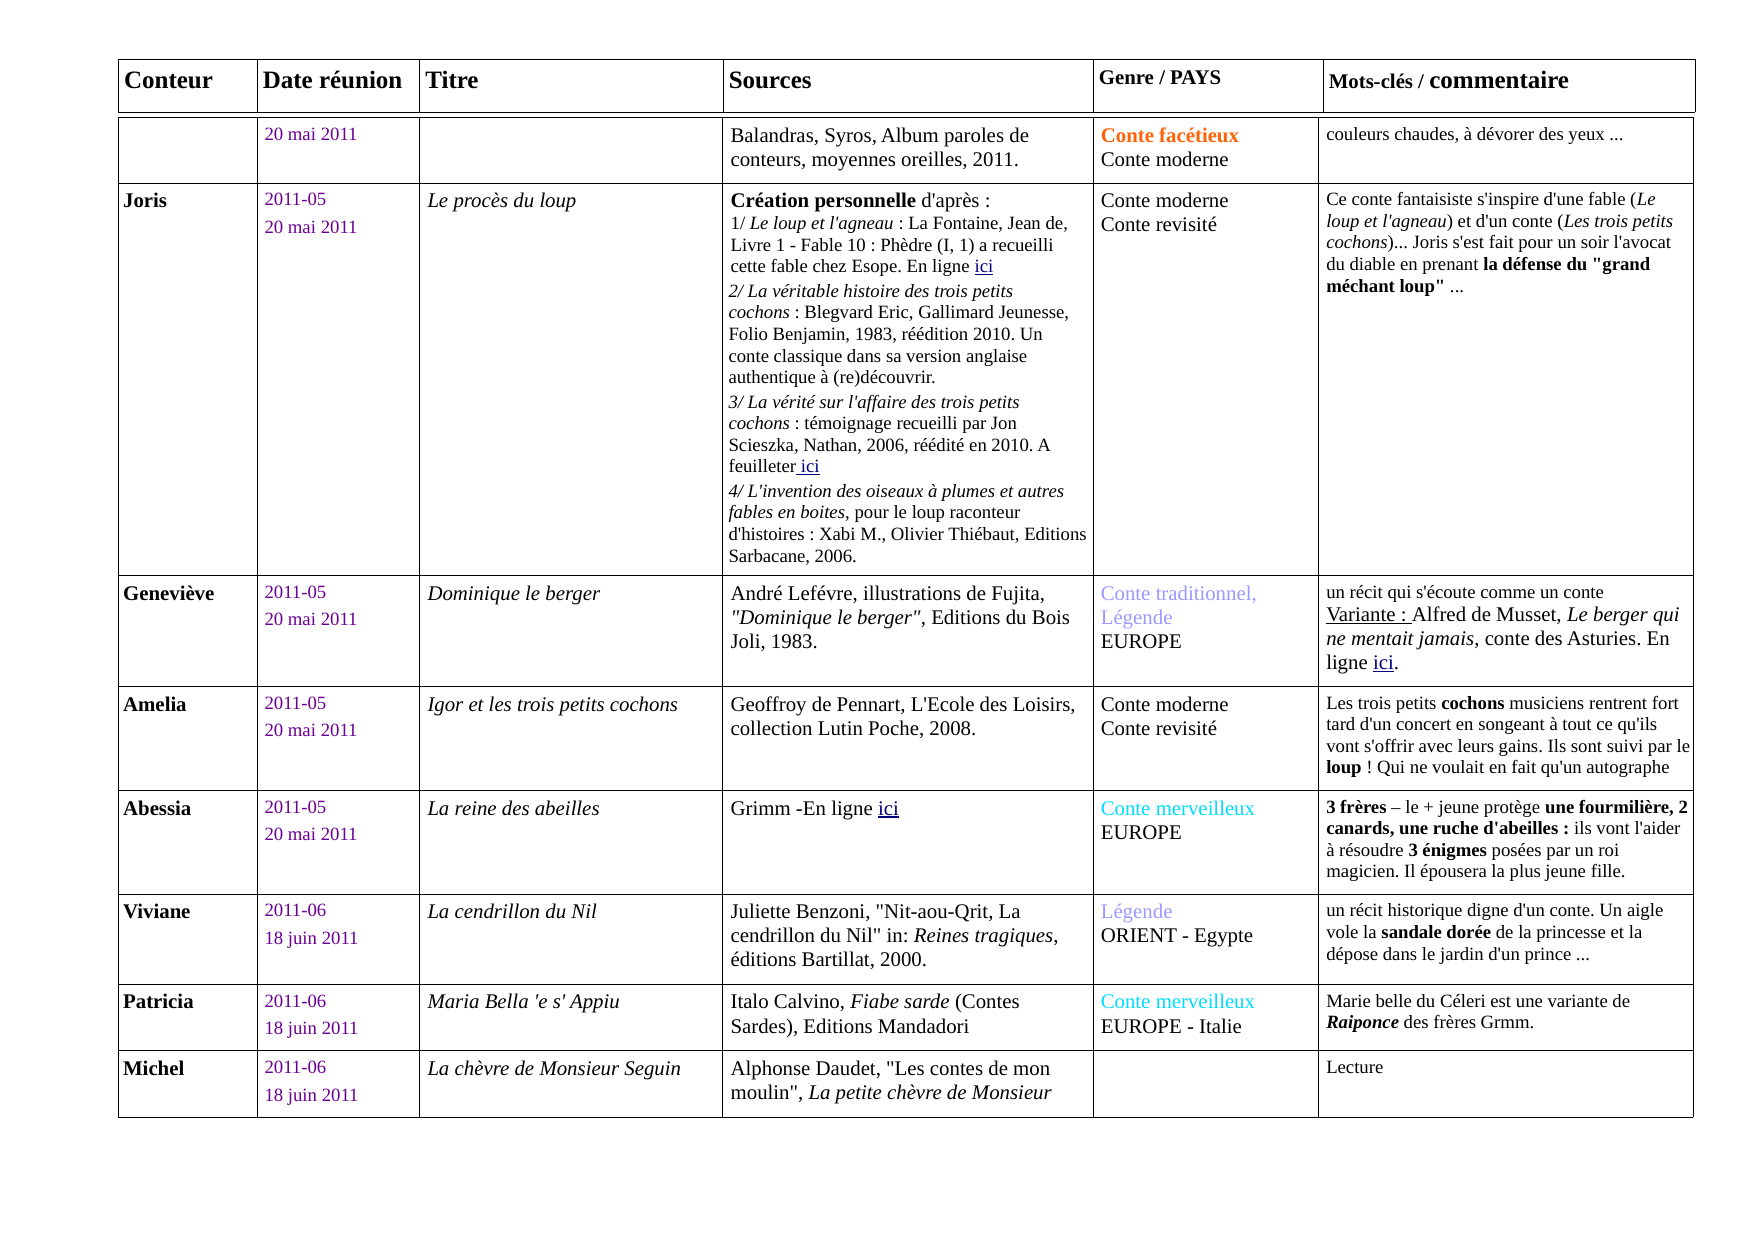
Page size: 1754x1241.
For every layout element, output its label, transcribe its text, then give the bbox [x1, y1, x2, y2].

table_cell un récit qui s'écoute comme un conte Variante : Alfred de Musset, Le berger qui ne mentait jamais, conte des Asturies. En ligne ici. [1319, 576, 1693, 686]
table_cell Conte traditionnel, Légende EUROPE [1094, 576, 1318, 686]
table_cell 2011-05 20 mai 2011 [258, 687, 419, 790]
table_cell Igor et les trois petits cochons [420, 687, 722, 790]
table_cell Conte merveilleux EUROPE [1094, 791, 1318, 893]
table_cell Le procès du loup [420, 184, 722, 575]
table_cell [420, 118, 722, 182]
table_cell Création personnelle d'après : 1/ Le loup et l'agneau : La Fontaine, Jean de, Livre 1 - Fable 10 : Phèdre (I, 1) a recueilli cette fable chez Esope. En ligne ici 2/ La véritable histoire des trois petits cochons : Blegvard Eric, Gallimard Jeunesse, Folio Benjamin, 1983, réédition 2010. Un conte classique dans sa version anglaise authentique à (re)découvrir. 3/ La vérité sur l'affaire des trois petits cochons : témoignage recueilli par Jon Scieszka, Nathan, 2006, réédité en 2010. A feuilleter ici 4/ L'invention des oiseaux à plumes et autres fables en boites, pour le loup raconteur d'histoires : Xabi M., Olivier Thiébaut, Editions Sarbacane, 2006. [723, 184, 1093, 575]
table_cell Maria Bella 'e s' Appiu [420, 985, 722, 1050]
table_cell Juliette Benzoni, "Nit-aou-Qrit, La cendrillon du Nil" in: Reines tragiques, éditions Bartillat, 2000. [723, 895, 1093, 984]
table_cell La reine des abeilles [420, 791, 722, 893]
table_cell Les trois petits cochons musiciens rentrent fort tard d'un concert en songeant à tout ce qu'ils vont s'offrir avec leurs gains. Ils sont suivi par le loup ! Qui ne voulait en fait qu'un autographe [1319, 687, 1693, 790]
table_cell Alphonse Daudet, "Les contes de mon moulin", La petite chèvre de Monsieur [723, 1051, 1093, 1117]
table_cell Viviane [119, 895, 257, 984]
table_cell La cendrillon du Nil [420, 895, 722, 984]
table_cell Michel [119, 1051, 257, 1117]
table_cell Geoffroy de Pennart, L'Ecole des Loisirs, collection Lutin Poche, 2008. [723, 687, 1093, 790]
table_cell Ce conte fantaisiste s'inspire d'une fable (Le loup et l'agneau) et d'un conte (Les trois petits cochons)... Joris s'est fait pour un soir l'avocat du diable en prenant la défense du "grand méchant loup" ... [1319, 184, 1693, 575]
table_cell Amelia [119, 687, 257, 790]
table_cell 2011-06 18 juin 2011 [258, 1051, 419, 1117]
table_cell 3 frères – le + jeune protège une fourmilière, 2 canards, une ruche d'abeilles : ils vont l'aider à résoudre 3 énigmes posées par un roi magicien. Il épousera la plus jeune fille. [1319, 791, 1693, 893]
table_cell Légende ORIENT - Egypte [1094, 895, 1318, 984]
table_cell Grimm -En ligne ici [723, 791, 1093, 893]
table_cell un récit historique digne d'un conte. Un aigle vole la sandale dorée de la princesse et la dépose dans le jardin d'un prince ... [1319, 895, 1693, 984]
table_cell couleurs chaudes, à dévorer des yeux ... [1319, 118, 1693, 182]
table_cell Geneviève [119, 576, 257, 686]
table_cell Marie belle du Céleri est une variante de Raiponce des frères Grmm. [1319, 985, 1693, 1050]
table_cell Conte facétieux Conte moderne [1094, 118, 1318, 182]
table_cell 20 mai 2011 [258, 118, 419, 182]
table_cell 2011-06 18 juin 2011 [258, 895, 419, 984]
table_cell La chèvre de Monsieur Seguin [420, 1051, 722, 1117]
table_cell Dominique le berger [420, 576, 722, 686]
table_cell Italo Calvino, Fiabe sarde (Contes Sardes), Editions Mandadori [723, 985, 1093, 1050]
table_cell Conte moderne Conte revisité [1094, 184, 1318, 575]
table_cell Conte merveilleux EUROPE - Italie [1094, 985, 1318, 1050]
table_cell Abessia [119, 791, 257, 893]
table_cell 2011-05 20 mai 2011 [258, 791, 419, 893]
table_cell Balandras, Syros, Album paroles de conteurs, moyennes oreilles, 2011. [723, 118, 1093, 182]
table_cell André Lefévre, illustrations de Fujita, "Dominique le berger", Editions du Bois Joli, 1983. [723, 576, 1093, 686]
table_cell [1094, 1051, 1318, 1117]
table_cell 2011-05 20 mai 2011 [258, 576, 419, 686]
table_cell 2011-05 20 mai 2011 [258, 184, 419, 575]
table_cell 2011-06 18 juin 2011 [258, 985, 419, 1050]
table_cell Conte moderne Conte revisité [1094, 687, 1318, 790]
table_cell [119, 118, 257, 182]
table_cell Joris [119, 184, 257, 575]
table_cell Lecture [1319, 1051, 1693, 1117]
table_cell Patricia [119, 985, 257, 1050]
